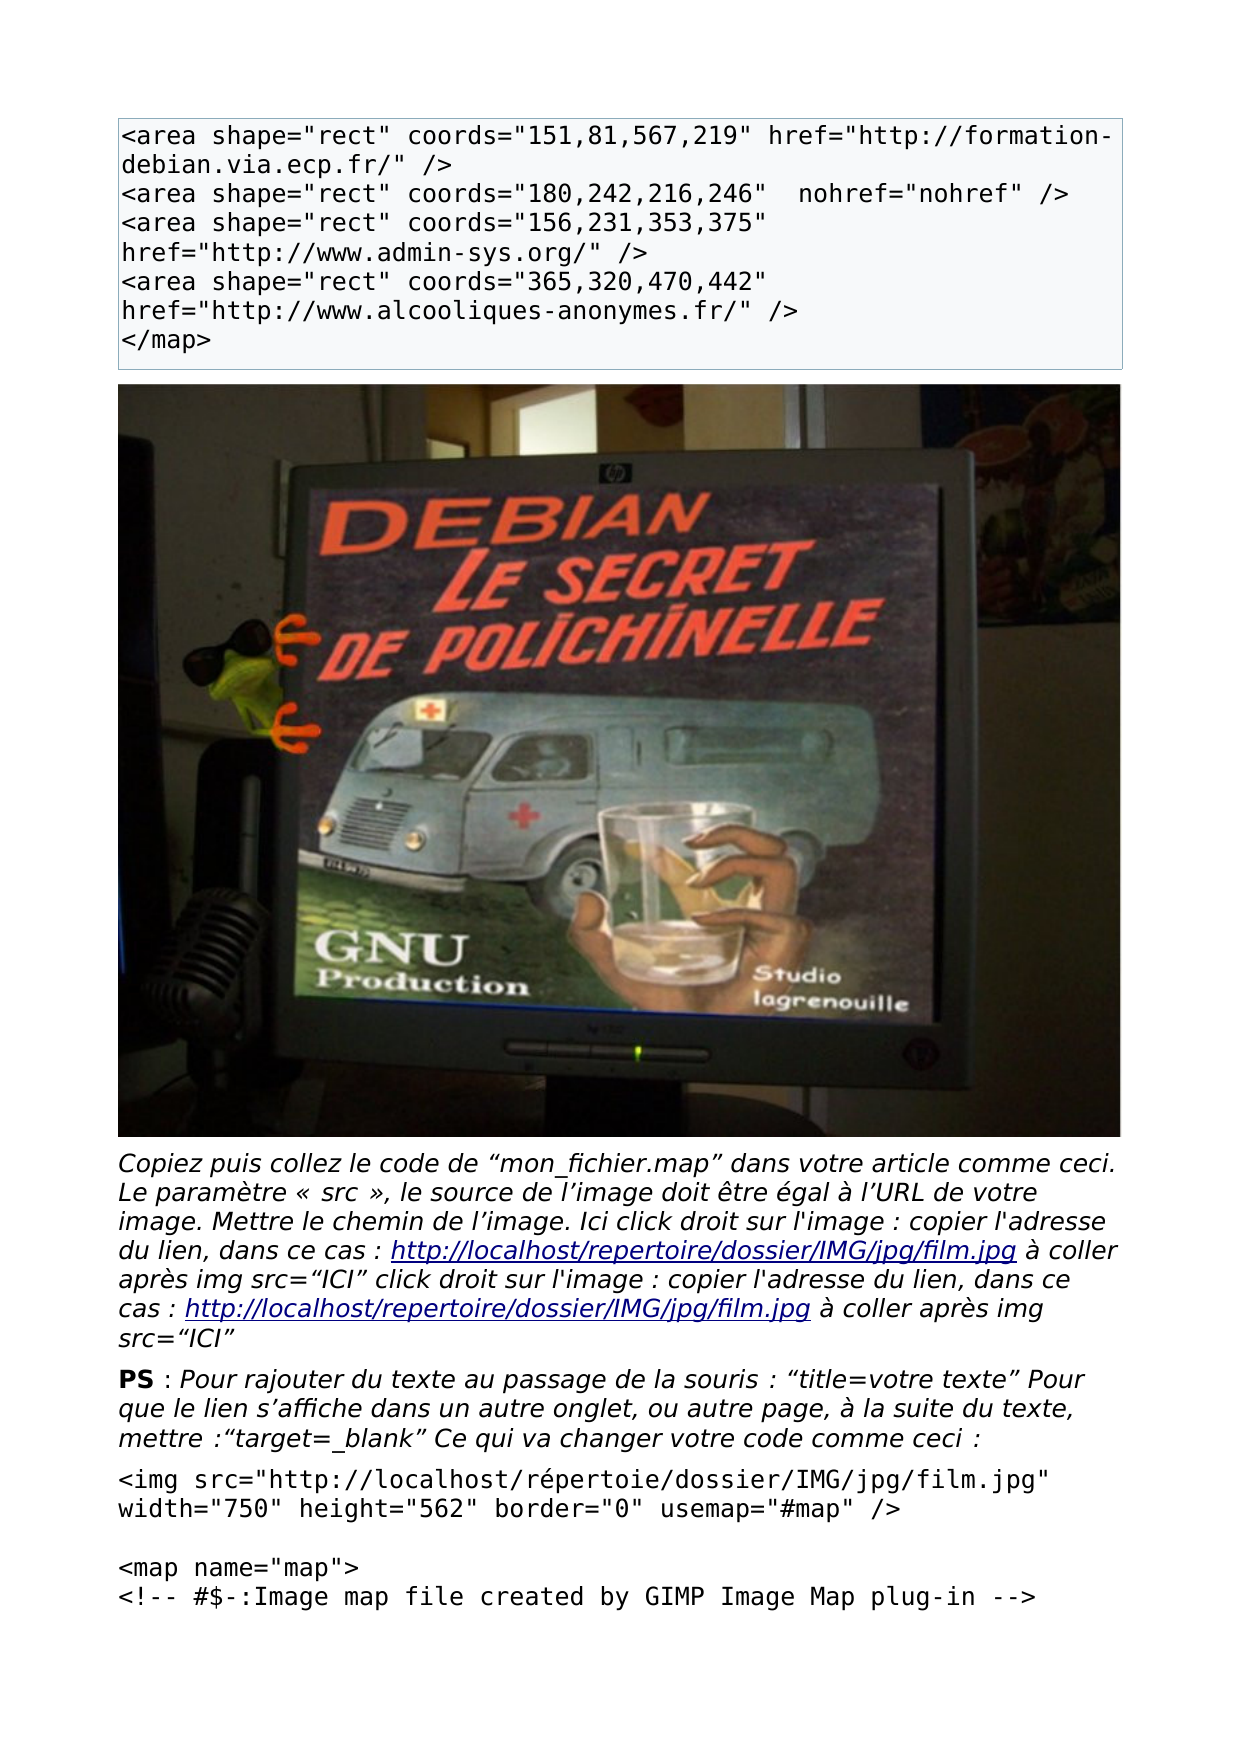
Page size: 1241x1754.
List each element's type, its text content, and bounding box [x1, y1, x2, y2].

table_header <area shape="rect" coords="151,81,567,219" href="http://formation-debian.via.ecp.fr/" /> <area shape="rect" coords="180,242,216,246" nohref="nohref" /> <area shape="rect" coords="156,231,353,375" href="http://www.admin-sys.org/" /> <area shape="rect" coords="365,320,470,442" href="http://www.alcooliques-anonymes.fr/" /> </map> [119, 119, 1122, 369]
text Copiez puis collez le code de “mon_fichier.map” dans votre article comme ceci. Le paramètre « src », le source de l’image doit être égal à l’URL de votre image. Mettre le chemin de l’image. Ici click droit sur l'image : copier l'adresse du lien, dans ce cas : http://localhost/repertoire/dossier/IMG/jpg/film.jpg à coller après img src=“ICI” click droit sur l'image : copier l'adresse du lien, dans ce cas : http://localhost/repertoire/dossier/IMG/jpg/film.jpg à coller après img src=“ICI” [118, 1149, 1122, 1353]
text PS : Pour rajouter du texte au passage de la souris : “title=votre texte” Pour que le lien s’affiche dans un autre onglet, ou autre page, à la suite du texte, mettre :“target=_blank” Ce qui va changer votre code comme ceci : [118, 1366, 1122, 1453]
picture [118, 384, 1123, 1137]
text <img src="http://localhost/répertoie/dossier/IMG/jpg/film.jpg" width="750" height="562" border="0" usemap="#map" /> <map name="map"> <!-- #$-:Image map file created by GIMP Image Map plug-in --> [118, 1466, 1122, 1611]
